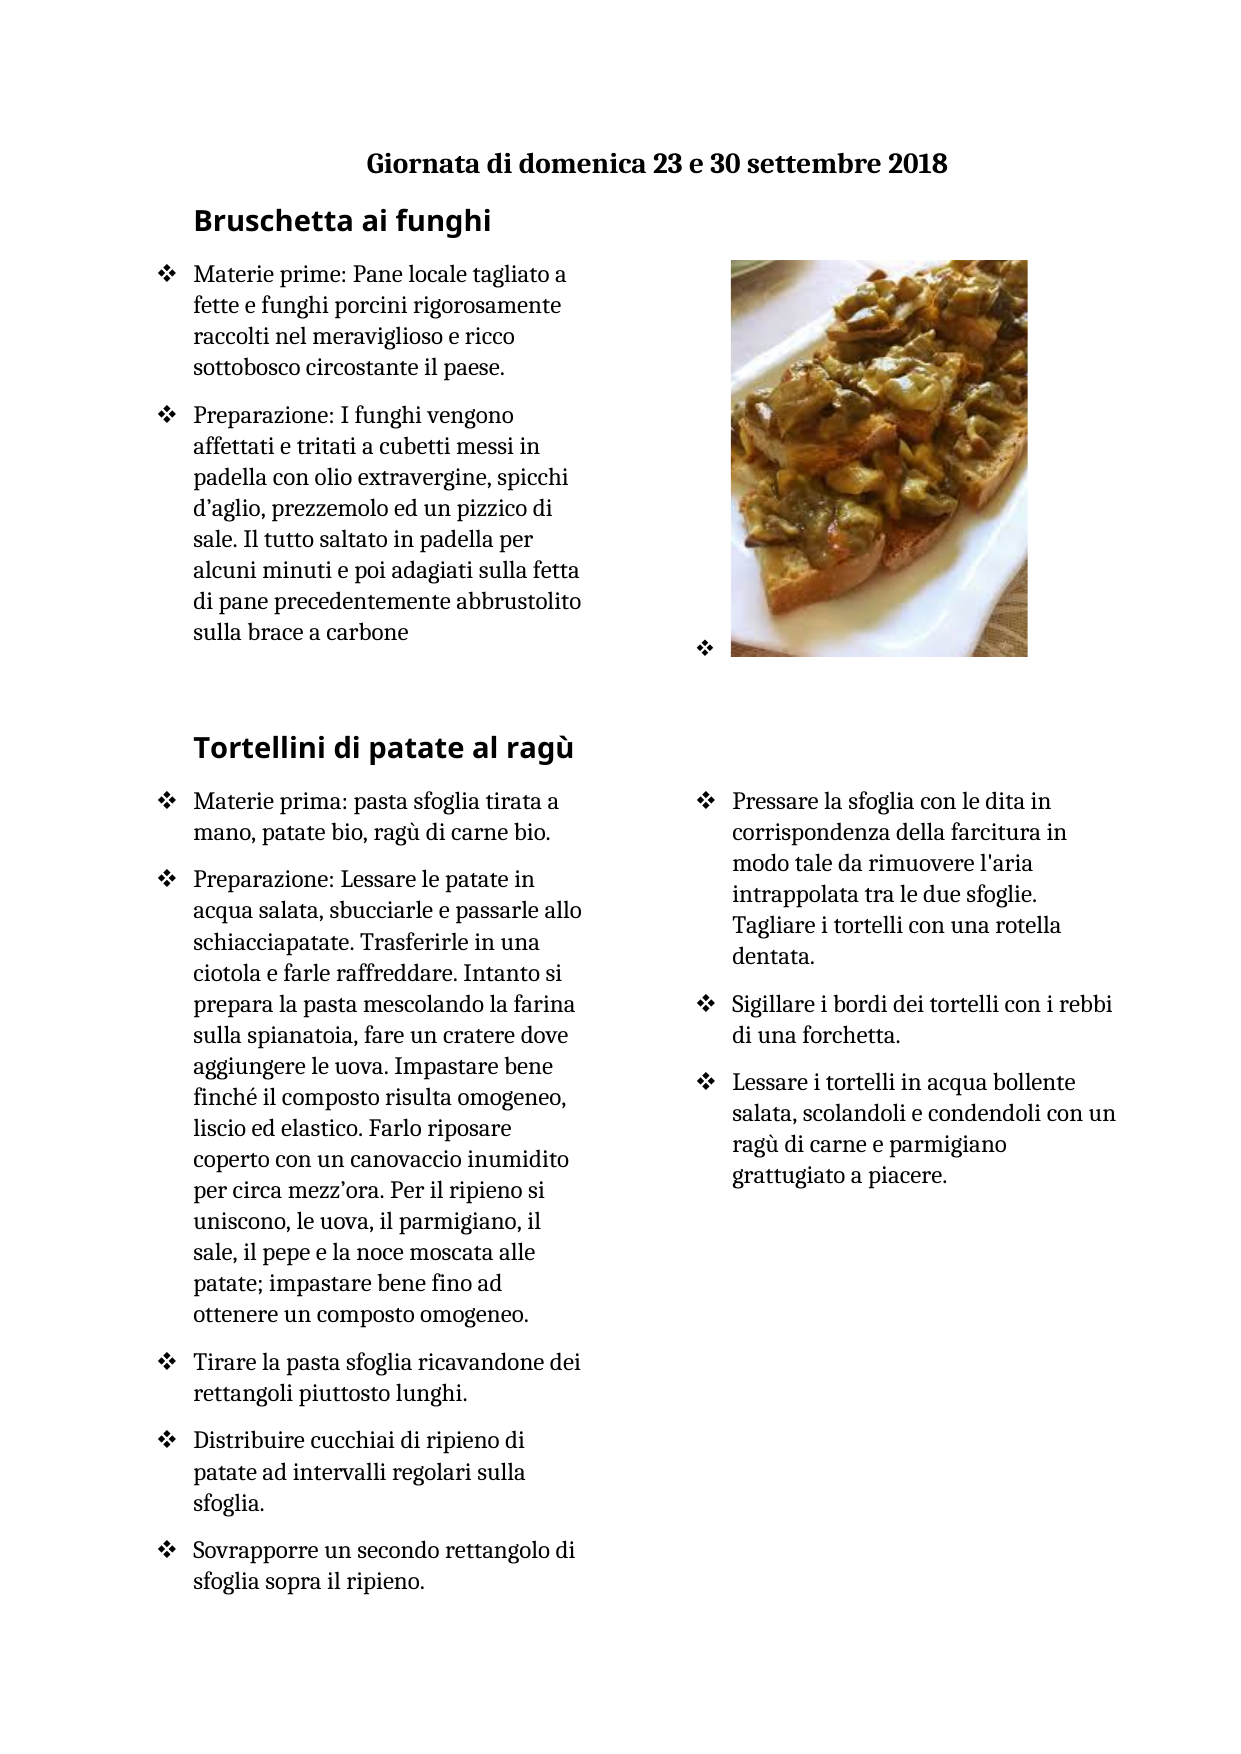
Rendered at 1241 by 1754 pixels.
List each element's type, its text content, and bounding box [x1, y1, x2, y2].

list Materie prima: pasta sfoglia tirata a mano, patate bio, ragù di carne bio. [156, 787, 583, 846]
list Preparazione: Lessare le patate in acqua salata, sbucciarle e passarle allo schiacciapatate. Trasferirle in una ciotola e farle raffreddare. Intanto si prepara la pasta mescolando la farina sulla spianatoia, fare un cratere dove aggiungere le uova. Impastare bene finché il composto risulta omogeneo, liscio ed elastico. Farlo riposare coperto con un canovaccio inumidito per circa mezz’ora. Per il ripieno si uniscono, le uova, il parmigiano, il sale, il pepe e la noce moscata alle patate; impastare bene fino ad ottenere un composto omogeneo. [156, 865, 583, 1329]
list Lessare i tortelli in acqua bollente salata, scolandoli e condendoli con un ragù di carne e parmigiano grattugiato a piacere. [694, 1068, 1122, 1190]
list Sovrapporre un secondo rettangolo di sfoglia sopra il ripieno. [156, 1536, 583, 1596]
picture [730, 260, 1028, 657]
list Giornata di domenica 23 e 30 settembre 2018 [156, 148, 1122, 181]
list Sigillare i bordi dei tortelli con i rebbi di una forchetta. [694, 989, 1122, 1049]
list Distribuire cucchiai di ripieno di patate ad intervalli regolari sulla sfoglia. [156, 1426, 583, 1517]
list Tortellini di patate al ragù [156, 727, 1122, 767]
list Preparazione: I funghi vengono affettati e tritati a cubetti messi in padella con olio extravergine, spicchi d’aglio, prezzemolo ed un pizzico di sale. Il tutto saltato in padella per alcuni minuti e poi adagiati sulla fetta di pane precedentemente abbrustolito sulla brace a carbone [156, 401, 583, 647]
list Tirare la pasta sfoglia ricavandone dei rettangoli piuttosto lunghi. [156, 1348, 583, 1407]
list Pressare la sfoglia con le dita in corrispondenza della farcitura in modo tale da rimuovere l'aria intrappolata tra le due sfoglie. Tagliare i tortelli con una rotella dentata. [694, 787, 1122, 971]
list Bruschetta ai funghi [156, 200, 1122, 240]
list Materie prime: Pane locale tagliato a fette e funghi porcini rigorosamente raccolti nel meraviglioso e ricco sottobosco circostante il paese. [156, 260, 583, 382]
